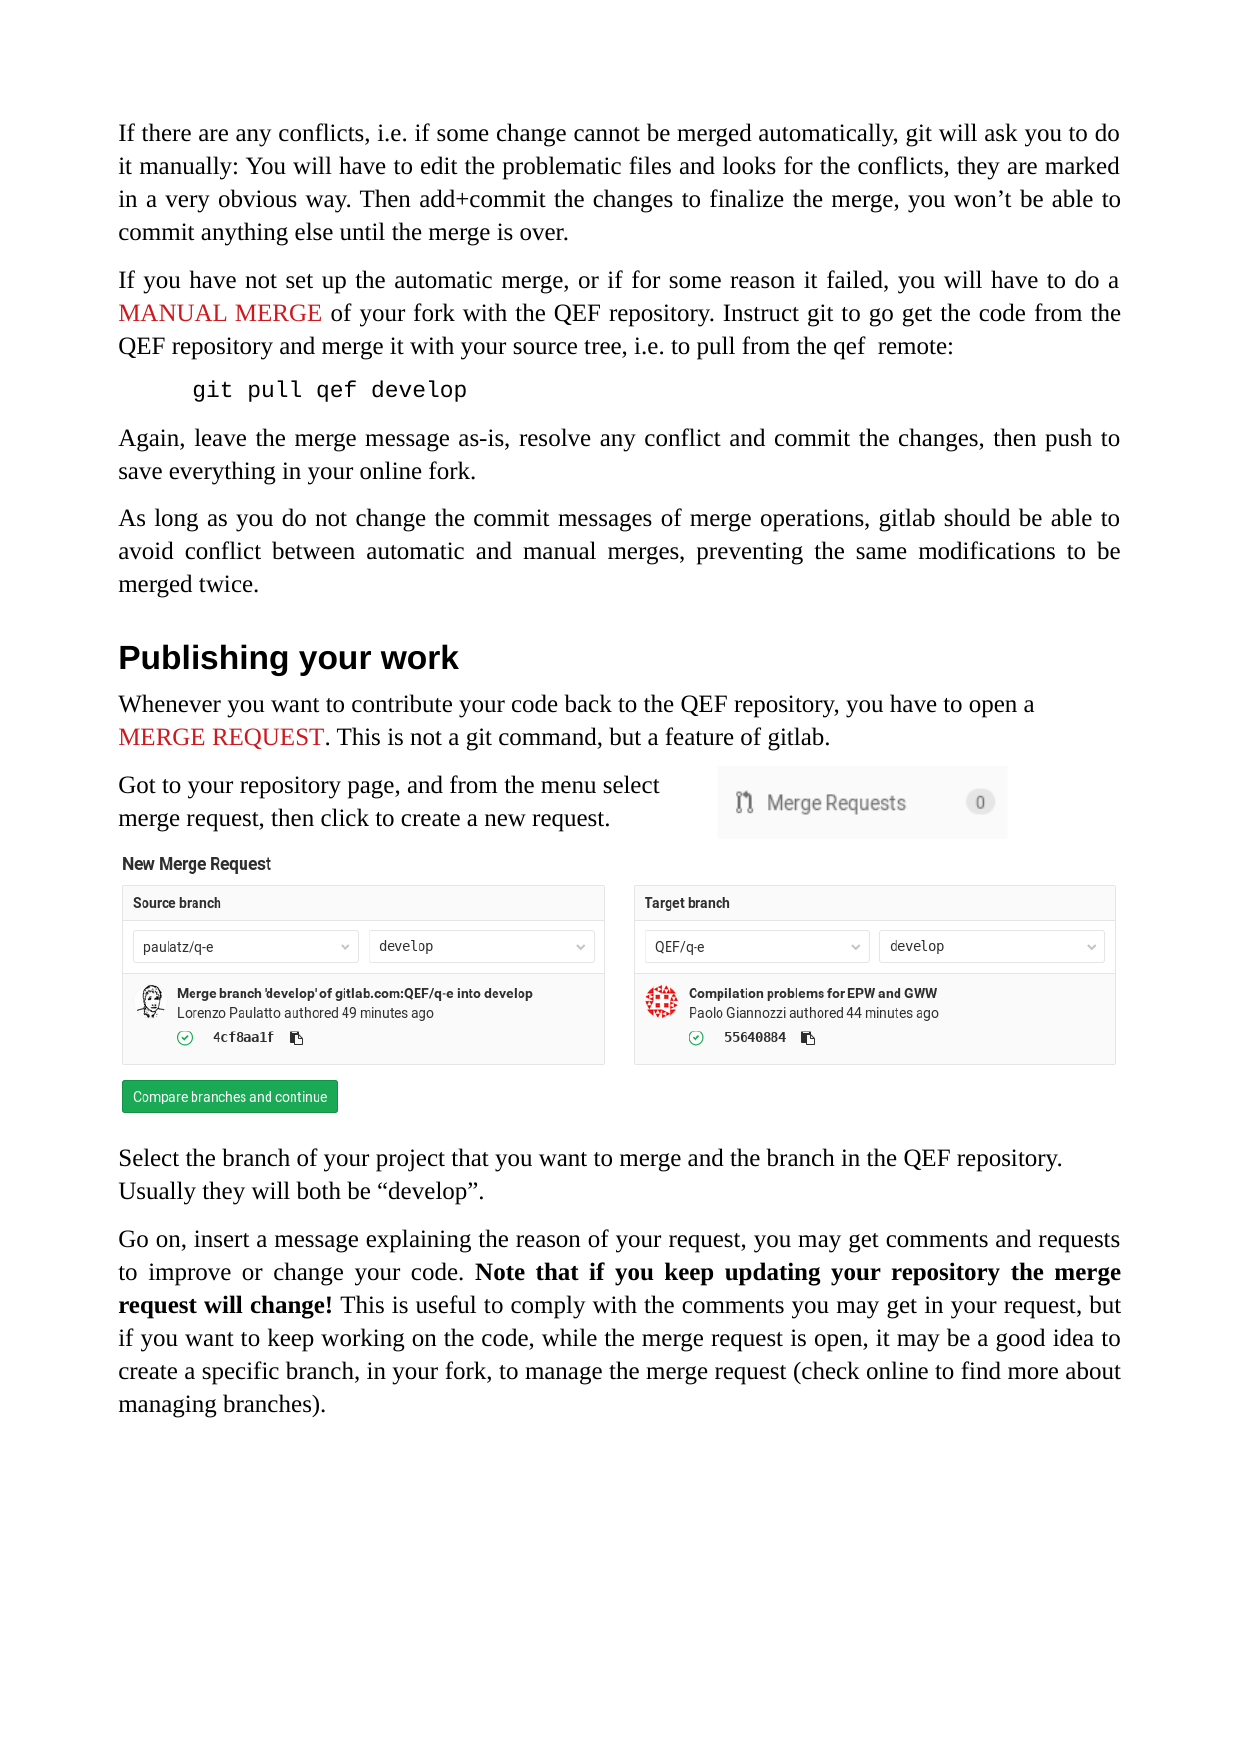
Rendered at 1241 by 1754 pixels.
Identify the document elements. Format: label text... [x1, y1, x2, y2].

text Whenever you want to contribute your code back to the QEF repository, you have to open a MERGE REQUEST. This is not a git command, but a feature of gitlab. [118, 689, 1122, 751]
picture [118, 850, 1123, 1140]
text If you have not set up the automatic merge, or if for some reason it failed, you will have to do a MANUAL MERGE of your fork with the QEF repository. Instruct git to go get the code from the QEF repository and merge it with your source tree, i.e. to pull from the qef remote: [118, 265, 1122, 359]
text If there are any conflicts, i.e. if some change cannot be merged automatically, git will ask you to do it manually: You will have to edit the problematic files and looks for the conflicts, they are marked in a very obvious way. Then add+commit the changes to finalize the merge, you won’t be able to commit anything else until the merge is over. [118, 118, 1122, 246]
subtitle Publishing your work [118, 638, 1122, 677]
text As long as you do not change the commit messages of merge operations, gitlab should be able to avoid conflict between automatic and manual merges, preventing the same modifications to be merged twice. [118, 503, 1122, 598]
text Again, leave the merge message as-is, resolve any conflict and commit the changes, then push to save everything in your online fork. [118, 423, 1122, 484]
text Go on, insert a message explaining the reason of your request, you may get comments and requests to improve or change your code. Note that if you keep updating your repository the merge request will change! This is useful to comply with the comments you may get in your request, but if you want to keep working on the code, while the merge request is open, it may be a good idea to create a specific branch, in your fork, to manage the merge request (check online to find more about managing branches). [118, 1224, 1122, 1418]
text Got to your repository page, and from the menu select merge request, then click to create a new request. [118, 770, 717, 831]
text Select the branch of your project that you want to merge and the branch in the QEF repository. Usually they will both be “develop”. [118, 1140, 1122, 1205]
text git pull qef develop [192, 378, 1122, 404]
picture [717, 766, 1008, 839]
text [1008, 770, 1122, 831]
